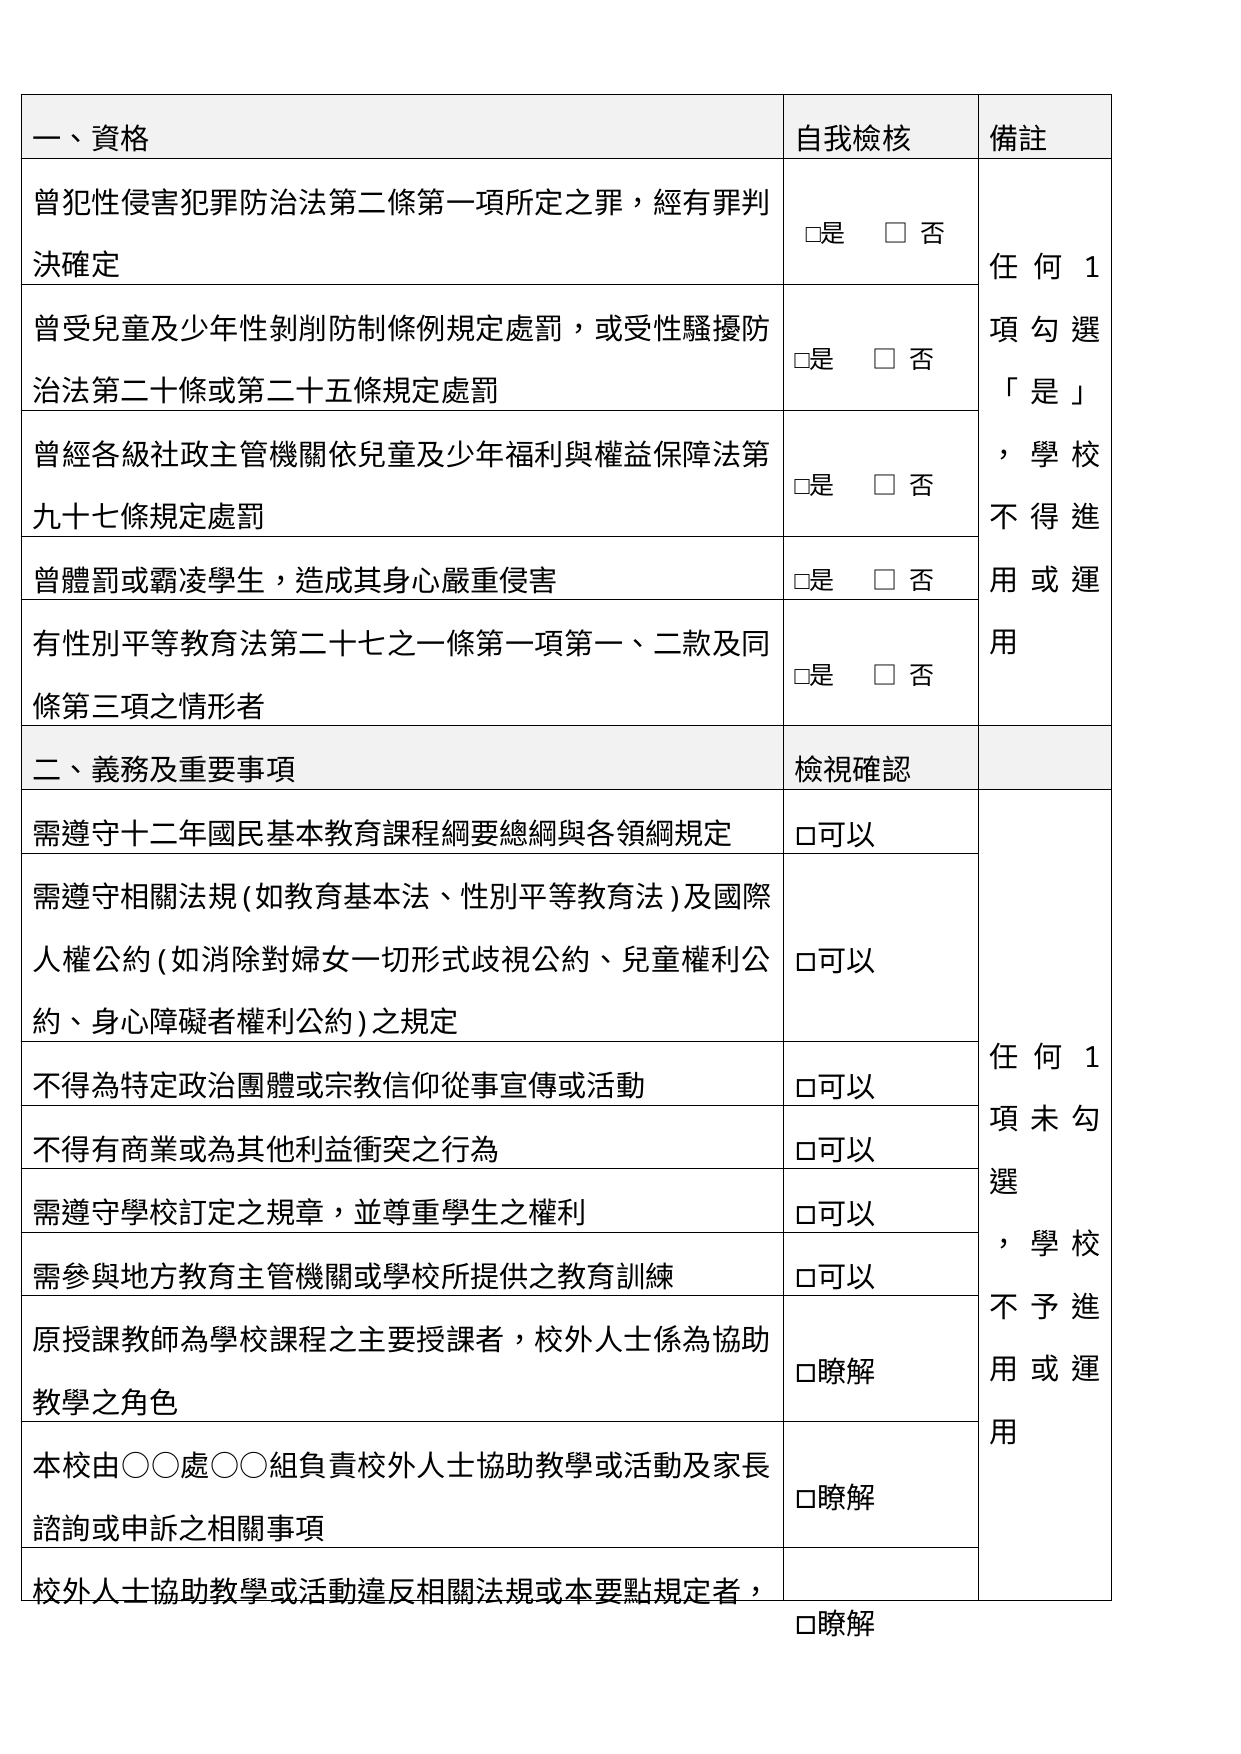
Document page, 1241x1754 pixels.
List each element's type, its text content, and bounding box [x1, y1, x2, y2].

table_cell 曾經各級社政主管機關依兒童及少年福利與權益保障法第九十七條規定處罰 [22, 411, 783, 536]
table_cell □可以 [784, 1042, 978, 1104]
table_cell □瞭解 [784, 1296, 978, 1421]
table_cell 需遵守相關法規(如教育基本法、性別平等教育法)及國際人權公約(如消除對婦女一切形式歧視公約、兒童權利公約、身心障礙者權利公約)之規定 [22, 854, 783, 1041]
table_cell 需遵守學校訂定之規章，並尊重學生之權利 [22, 1169, 783, 1232]
table_cell □是 □ 否 [784, 600, 978, 725]
table_cell 任何1項未勾選 ，學校不予進用或運用 [979, 790, 1111, 1600]
table_cell □可以 [784, 1169, 978, 1232]
table_cell 檢視確認 [784, 726, 978, 789]
table_cell 曾犯性侵害犯罪防治法第二條第一項所定之罪，經有罪判決確定 [22, 159, 783, 284]
table_cell □是 □ 否 [784, 537, 978, 599]
table_cell 不得有商業或為其他利益衝突之行為 [22, 1106, 783, 1168]
table_cell □是 □ 否 [784, 411, 978, 536]
table_cell □可以 [784, 790, 978, 852]
table_cell □瞭解 [784, 1548, 978, 1600]
table_cell 任何1項勾選「是」，學校不得進用或運用 [979, 159, 1111, 725]
table_cell 有性別平等教育法第二十七之一條第一項第一、二款及同條第三項之情形者 [22, 600, 783, 725]
table_cell □可以 [784, 854, 978, 1041]
table_cell 校外人士協助教學或活動違反相關法規或本要點規定者，本校應終止契約關係或運用關係，並依相關法令處理 [22, 1548, 783, 1600]
table_cell □瞭解 [784, 1422, 978, 1547]
table_cell 本校由○○處○○組負責校外人士協助教學或活動及家長諮詢或申訴之相關事項 [22, 1422, 783, 1547]
table_cell □是 □ 否 [784, 159, 978, 284]
table_cell 曾受兒童及少年性剝削防制條例規定處罰，或受性騷擾防治法第二十條或第二十五條規定處罰 [22, 285, 783, 410]
table_cell 曾體罰或霸凌學生，造成其身心嚴重侵害 [22, 537, 783, 599]
table_cell □可以 [784, 1233, 978, 1295]
table_header 自我檢核 [784, 95, 978, 158]
table_cell 原授課教師為學校課程之主要授課者，校外人士係為協助教學之角色 [22, 1296, 783, 1421]
table_cell 不得為特定政治團體或宗教信仰從事宣傳或活動 [22, 1042, 783, 1104]
table_cell 需參與地方教育主管機關或學校所提供之教育訓練 [22, 1233, 783, 1295]
table_cell 二、義務及重要事項 [22, 726, 783, 789]
table_header 備註 [979, 95, 1111, 158]
table_cell □是 □ 否 [784, 285, 978, 410]
table_cell □可以 [784, 1106, 978, 1168]
table_cell 需遵守十二年國民基本教育課程綱要總綱與各領綱規定 [22, 790, 783, 852]
table_header 一、資格 [22, 95, 783, 158]
table_cell [979, 726, 1111, 789]
